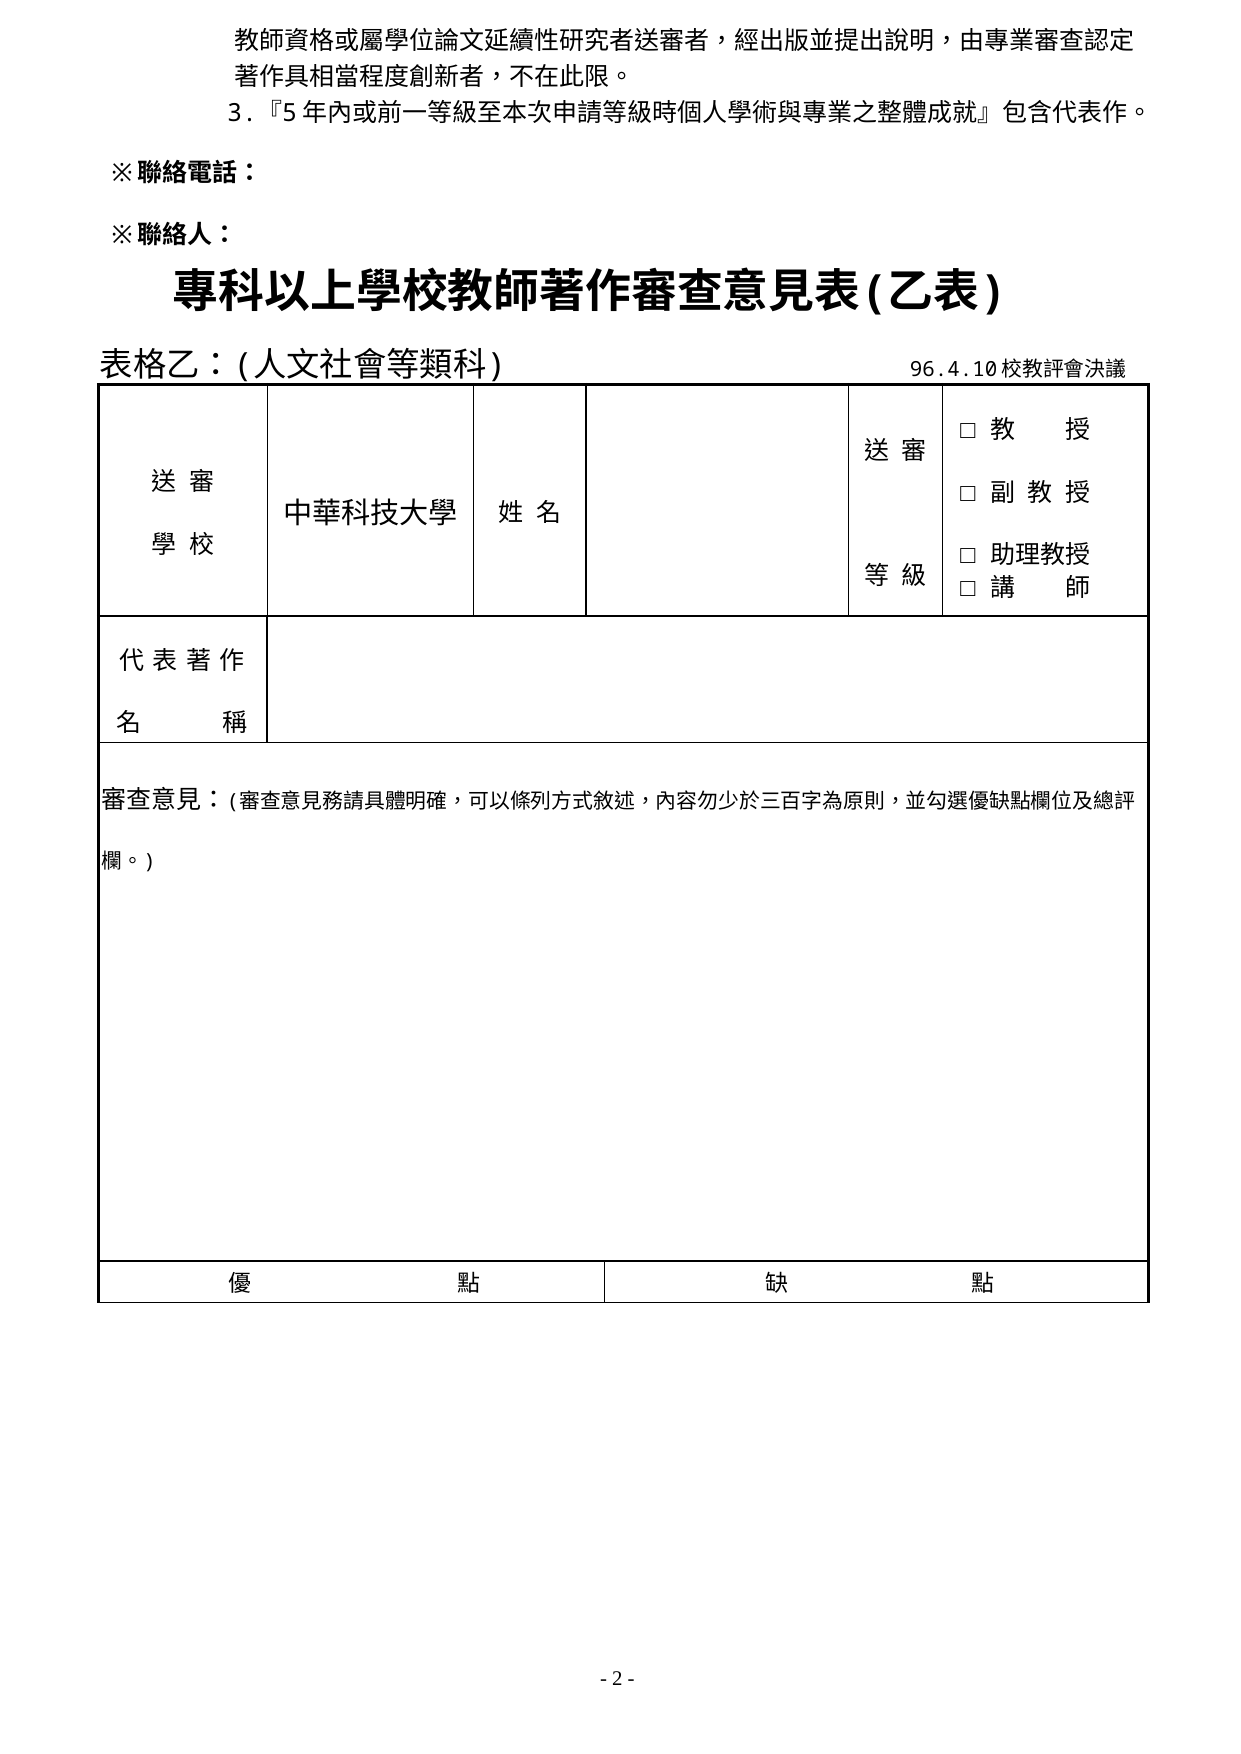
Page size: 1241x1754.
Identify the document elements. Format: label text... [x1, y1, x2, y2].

text ※聯絡電話： [77, 129, 1157, 191]
table_cell 優 點 [100, 1262, 604, 1302]
table_cell 缺 點 [605, 1262, 1147, 1302]
text 表格乙：(人文社會等類科) 96.4.10校教評會決議 [77, 320, 1157, 383]
text 3.『5年內或前一等級至本次申請等級時個人學術與專業之整體成就』包含代表作。 [77, 93, 1157, 129]
table_header □ 教 授 □ 副 教 授 □ 助理教授 □ 講 師 [943, 386, 1147, 615]
table_cell [268, 617, 1147, 742]
table_header 中華科技大學 [268, 386, 473, 615]
table_header 送 審 學 校 [100, 386, 267, 615]
table_header [587, 386, 848, 615]
table_cell 審查意見：(審查意見務請具體明確，可以條列方式敘述，內容勿少於三百字為原則，並勾選優缺點欄位及總評欄。) [100, 743, 1147, 1260]
text 專科以上學校教師著作審查意見表(乙表) [77, 254, 1157, 320]
table_header 姓 名 [474, 386, 585, 615]
table_cell 代 表 著 作 名 稱 [100, 617, 266, 742]
text ※聯絡人： [77, 191, 1157, 254]
table_header 送 審 等 級 [849, 386, 942, 615]
text 教師資格或屬學位論文延續性研究者送審者，經出版並提出說明，由專業審查認定著作具相當程度創新者，不在此限。 [77, 20, 1157, 93]
